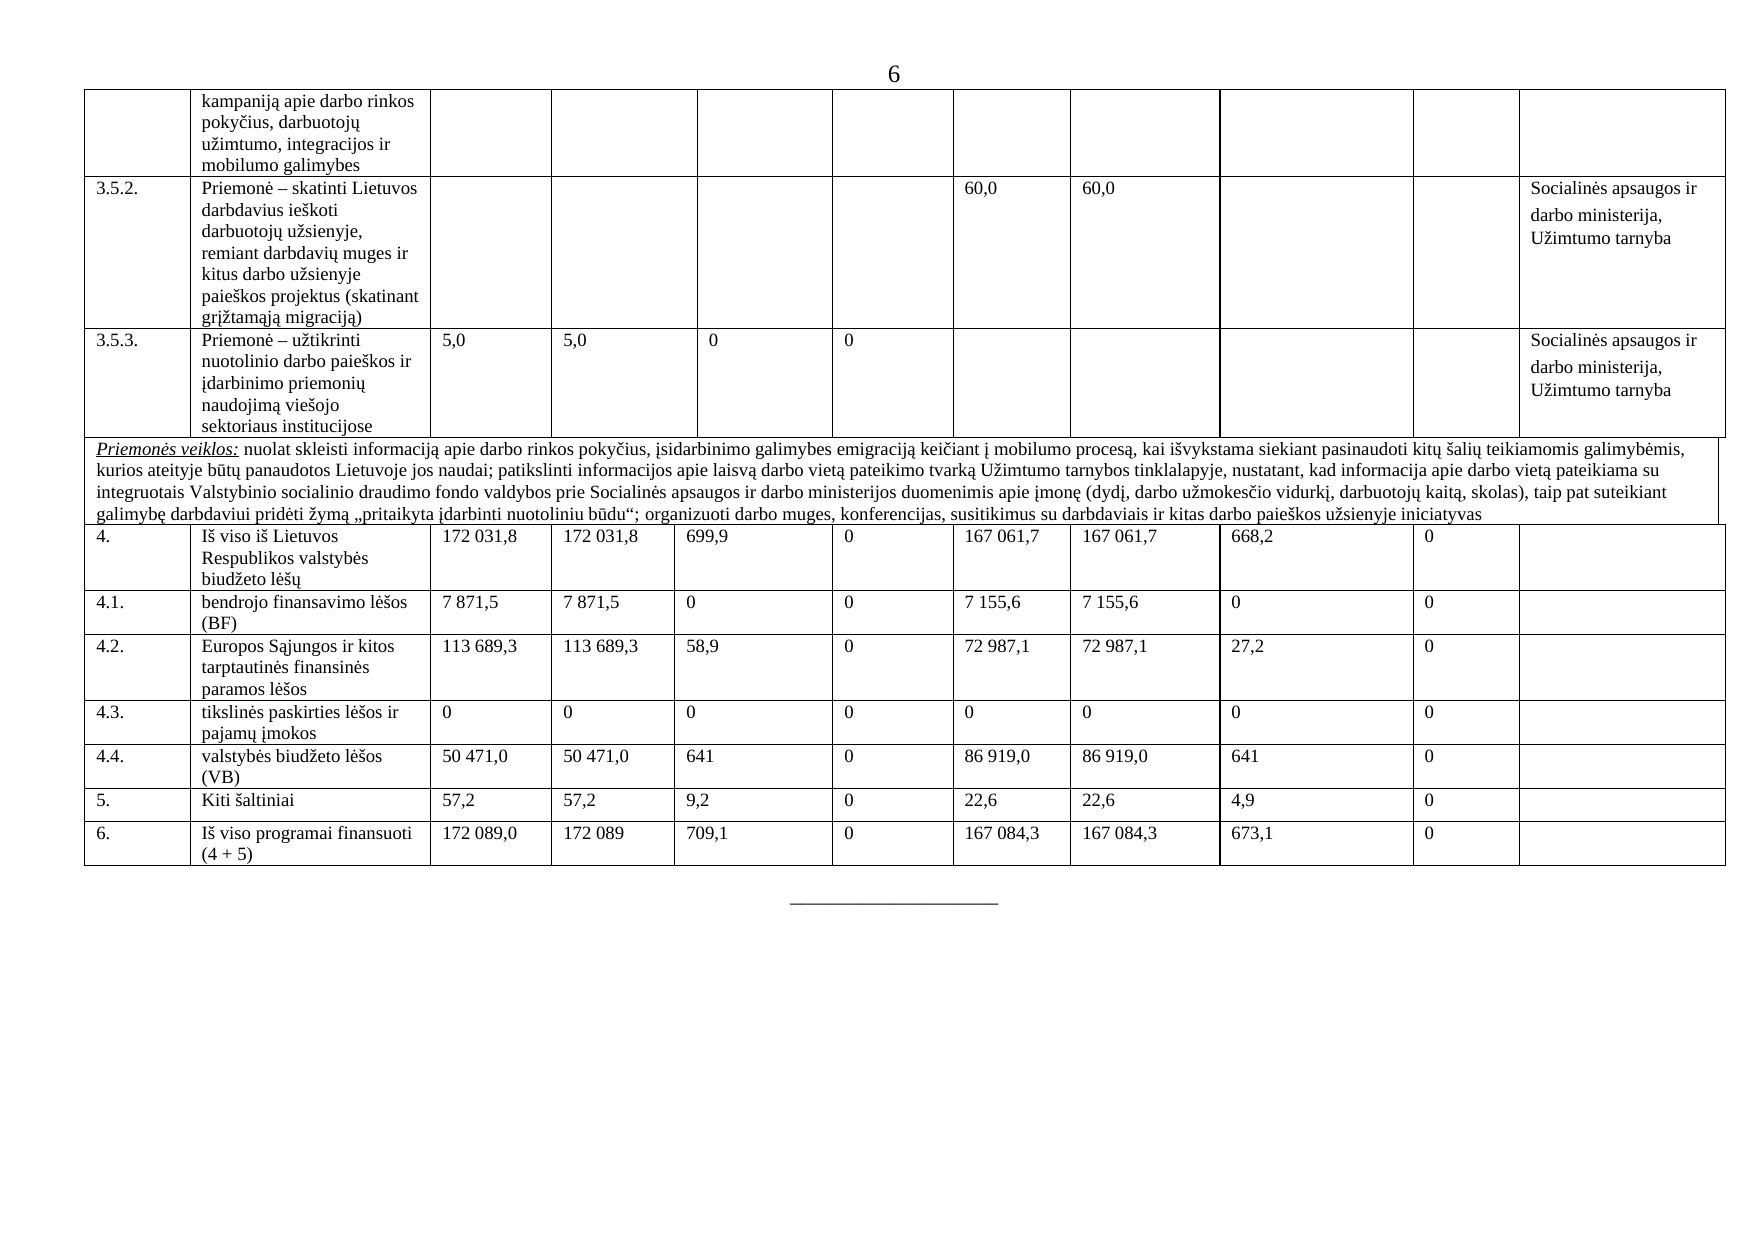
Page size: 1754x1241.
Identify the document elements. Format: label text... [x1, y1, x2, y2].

table_cell 0 [1414, 745, 1519, 788]
table_cell [1071, 90, 1219, 176]
table_cell 172 089,0 [431, 822, 551, 865]
table_cell 0 [833, 591, 953, 634]
table_cell [833, 90, 953, 176]
table_cell [1719, 438, 1725, 524]
table_cell 0 [1414, 701, 1519, 744]
table_cell 0 [833, 745, 953, 788]
table_cell 5,0 [552, 329, 697, 437]
table_cell 673,1 [1221, 822, 1413, 865]
table_cell 7 871,5 [552, 591, 674, 634]
table_cell 0 [833, 789, 953, 821]
table_cell 57,2 [552, 789, 674, 821]
table_cell 0 [1414, 525, 1519, 590]
table_cell [1520, 635, 1725, 699]
table_cell Iš viso iš Lietuvos Respublikos valstybės biudžeto lėšų [191, 525, 430, 590]
table_cell [1520, 822, 1725, 865]
table_cell [1221, 177, 1413, 328]
table_cell 72 987,1 [954, 635, 1070, 699]
table_cell [1414, 329, 1519, 437]
table_cell 0 [833, 329, 953, 437]
table_cell 0 [675, 591, 832, 634]
table_cell 167 084,3 [1071, 822, 1219, 865]
table_cell [552, 90, 697, 176]
table_cell 72 987,1 [1071, 635, 1219, 699]
table_cell 4,9 [1221, 789, 1413, 821]
table_cell 172 031,8 [552, 525, 674, 590]
table_cell [1221, 329, 1413, 437]
table_cell [1520, 90, 1725, 176]
table_cell [1520, 789, 1725, 821]
table_cell [954, 90, 1070, 176]
table_cell 4.4. [85, 745, 190, 788]
table_cell 60,0 [954, 177, 1070, 328]
table_cell 4.3. [85, 701, 190, 744]
table_cell 7 155,6 [954, 591, 1070, 634]
table_cell Iš viso programai finansuoti (4 + 5) [191, 822, 430, 865]
table_cell [1414, 90, 1519, 176]
table_cell 0 [1221, 701, 1413, 744]
table_cell 5,0 [431, 329, 551, 437]
table_cell Priemonės veiklos: nuolat skleisti informaciją apie darbo rinkos pokyčius, įsidarbinimo galimybes emigraciją keičiant į mobilumo procesą, kai išvykstama siekiant pasinaudoti kitų šalių teikiamomis galimybėmis, kurios ateityje būtų panaudotos Lietuvoje jos naudai; patikslinti informacijos apie laisvą darbo vietą pateikimo tvarką Užimtumo tarnybos tinklalapyje, nustatant, kad informacija apie darbo vietą pateikiama su integruotais Valstybinio socialinio draudimo fondo valdybos prie Socialinės apsaugos ir darbo ministerijos duomenimis apie įmonę (dydį, darbo užmokesčio vidurkį, darbuotojų kaitą, skolas), taip pat suteikiant galimybę darbdaviui pridėti žymą „pritaikyta įdarbinti nuotoliniu būdu“; organizuoti darbo muges, konferencijas, susitikimus su darbdaviais ir kitas darbo paieškos užsienyje iniciatyvas [85, 438, 1718, 524]
table_cell 0 [833, 635, 953, 699]
table_cell 0 [431, 701, 551, 744]
table_cell 5. [85, 789, 190, 821]
table_cell [698, 90, 832, 176]
table_cell [85, 90, 190, 176]
table_cell 641 [1221, 745, 1413, 788]
table_cell 709,1 [675, 822, 832, 865]
table_cell bendrojo finansavimo lėšos (BF) [191, 591, 430, 634]
table_cell 0 [675, 701, 832, 744]
table_cell 113 689,3 [431, 635, 551, 699]
table_cell [833, 177, 953, 328]
text –––––––––––––––––––– [75, 890, 1713, 914]
table_cell [1414, 177, 1519, 328]
table_cell Priemonė – užtikrinti nuotolinio darbo paieškos ir įdarbinimo priemonių naudojimą viešojo sektoriaus institucijose [191, 329, 430, 437]
table_cell 4. [85, 525, 190, 590]
table_cell [552, 177, 697, 328]
table_cell kampaniją apie darbo rinkos pokyčius, darbuotojų užimtumo, integracijos ir mobilumo galimybes [191, 90, 430, 176]
table_cell 0 [552, 701, 674, 744]
table_cell 57,2 [431, 789, 551, 821]
table_cell 9,2 [675, 789, 832, 821]
table_cell 0 [954, 701, 1070, 744]
table_cell Kiti šaltiniai [191, 789, 430, 821]
table_cell 0 [1414, 635, 1519, 699]
table_cell 60,0 [1071, 177, 1219, 328]
table_cell Socialinės apsaugos ir darbo ministerija, Užimtumo tarnyba [1520, 329, 1725, 437]
table_cell 668,2 [1221, 525, 1413, 590]
table_cell 58,9 [675, 635, 832, 699]
table_cell 167 061,7 [954, 525, 1070, 590]
table_cell 3.5.2. [85, 177, 190, 328]
table_cell [431, 90, 551, 176]
table_cell 0 [698, 329, 832, 437]
table_cell 27,2 [1221, 635, 1413, 699]
table_cell 3.5.3. [85, 329, 190, 437]
table_cell Socialinės apsaugos ir darbo ministerija, Užimtumo tarnyba [1520, 177, 1725, 328]
table_cell Priemonė – skatinti Lietuvos darbdavius ieškoti darbuotojų užsienyje, remiant darbdavių muges ir kitus darbo užsienyje paieškos projektus (skatinant grįžtamąją migraciją) [191, 177, 430, 328]
table_cell 4.1. [85, 591, 190, 634]
table_cell 172 089 [552, 822, 674, 865]
table_cell [1520, 525, 1725, 590]
table_cell 0 [1414, 822, 1519, 865]
table_cell 50 471,0 [431, 745, 551, 788]
table_cell valstybės biudžeto lėšos (VB) [191, 745, 430, 788]
table_cell [698, 177, 832, 328]
table_cell [1520, 701, 1725, 744]
table_cell tikslinės paskirties lėšos ir pajamų įmokos [191, 701, 430, 744]
table_cell 0 [1221, 591, 1413, 634]
table_cell 0 [833, 525, 953, 590]
table_cell [1520, 745, 1725, 788]
table_cell 0 [1071, 701, 1219, 744]
table_cell [1221, 90, 1413, 176]
table_cell 113 689,3 [552, 635, 674, 699]
table_cell 0 [1414, 789, 1519, 821]
table_cell 86 919,0 [1071, 745, 1219, 788]
table_cell [1520, 591, 1725, 634]
table_cell 641 [675, 745, 832, 788]
table_cell 172 031,8 [431, 525, 551, 590]
table_cell 167 061,7 [1071, 525, 1219, 590]
table_cell 22,6 [954, 789, 1070, 821]
table_cell 7 155,6 [1071, 591, 1219, 634]
table_cell [431, 177, 551, 328]
table_cell 7 871,5 [431, 591, 551, 634]
table_cell 167 084,3 [954, 822, 1070, 865]
table_cell 86 919,0 [954, 745, 1070, 788]
table_cell [954, 329, 1070, 437]
table_cell Europos Sąjungos ir kitos tarptautinės finansinės paramos lėšos [191, 635, 430, 699]
table_cell 22,6 [1071, 789, 1219, 821]
table_cell 699,9 [675, 525, 832, 590]
table_cell 6. [85, 822, 190, 865]
table_cell 4.2. [85, 635, 190, 699]
table_cell 50 471,0 [552, 745, 674, 788]
table_cell 0 [1414, 591, 1519, 634]
table_cell 0 [833, 822, 953, 865]
table_cell [1071, 329, 1219, 437]
table_cell 0 [833, 701, 953, 744]
